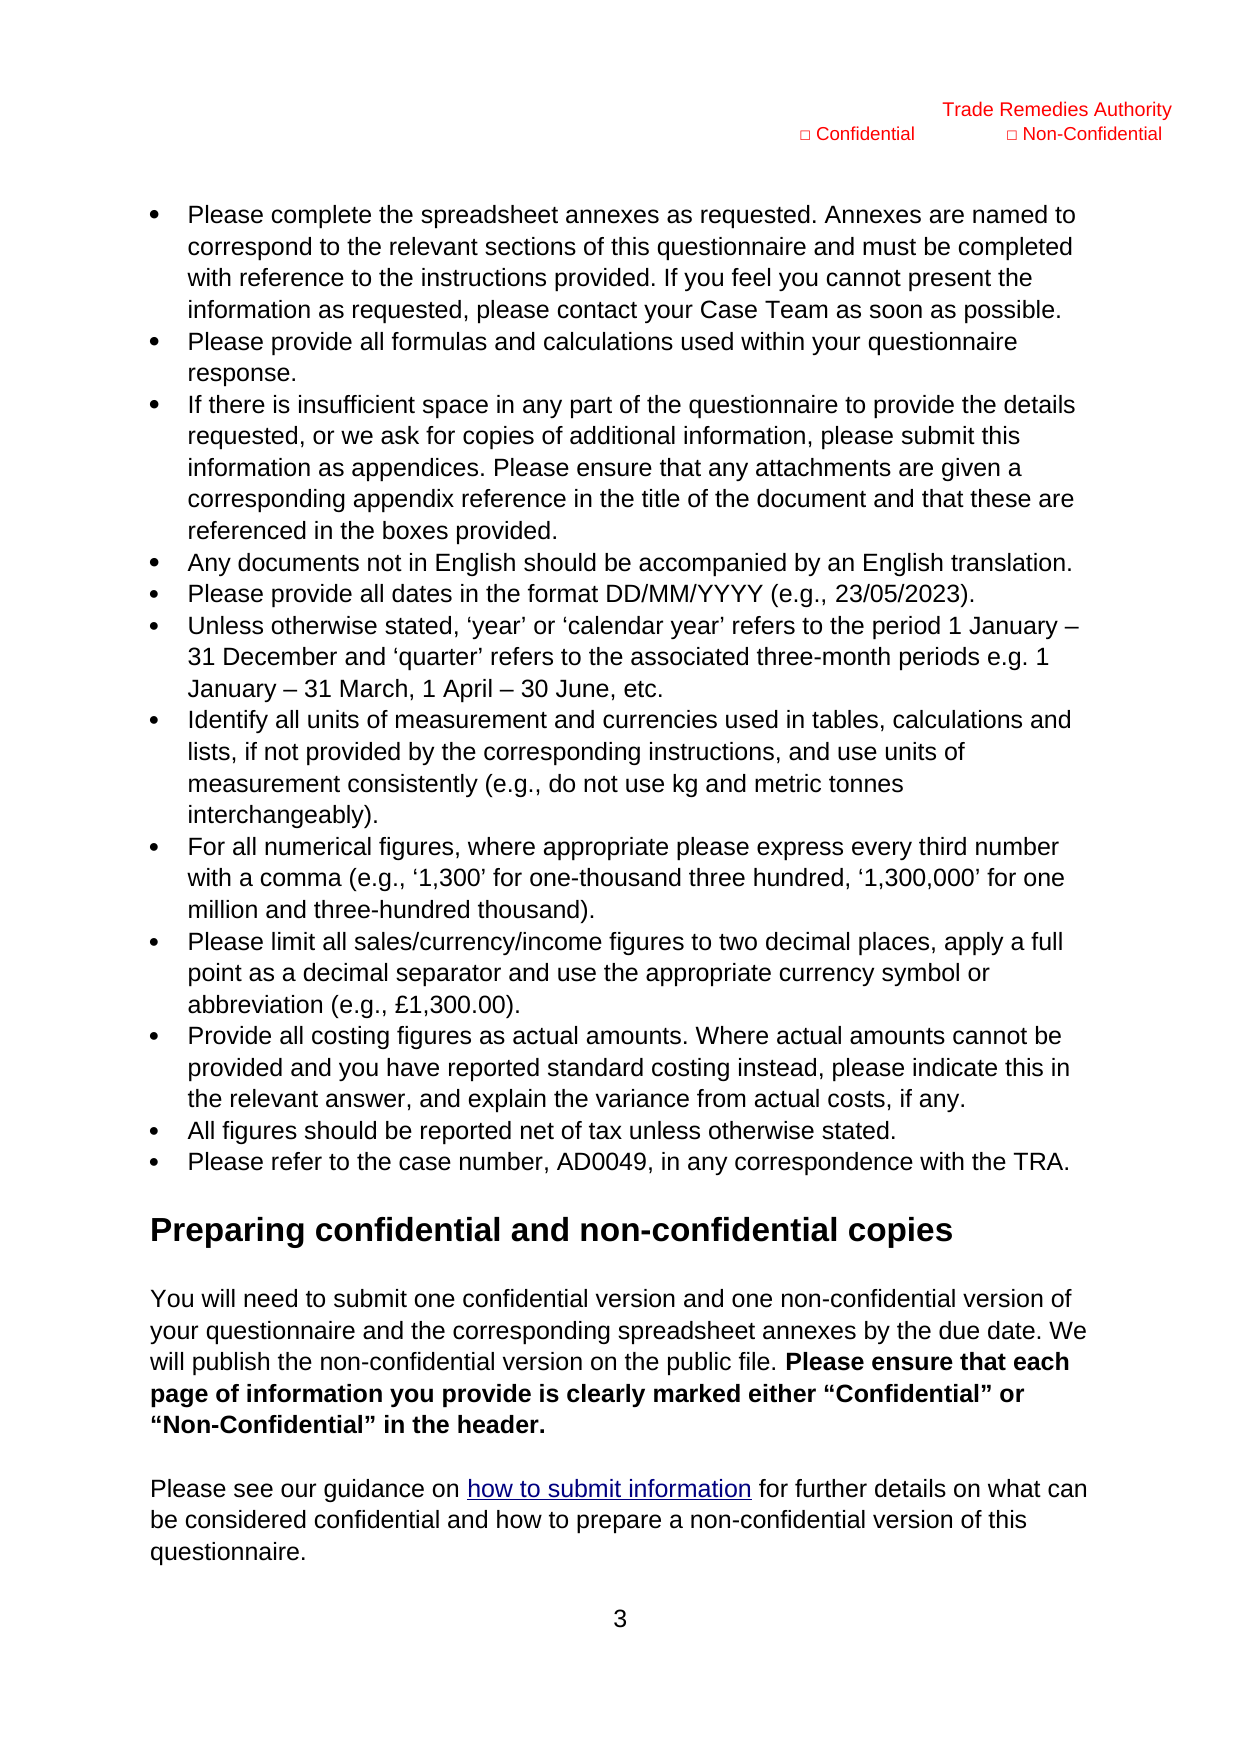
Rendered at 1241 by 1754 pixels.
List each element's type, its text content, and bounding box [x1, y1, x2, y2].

list For all numerical figures, where appropriate please express every third number with a comma (e.g., ‘1,300’ for one-thousand three hundred, ‘1,300,000’ for one million and three-hundred thousand). [150, 832, 1090, 924]
list If there is insufficient space in any part of the questionnaire to provide the details requested, or we ask for copies of additional information, please submit this information as appendices. Please ensure that any attachments are given a corresponding appendix reference in the title of the document and that these are referenced in the boxes provided. [150, 390, 1090, 545]
list All figures should be reported net of tax unless otherwise stated. [150, 1116, 1090, 1144]
list Please refer to the case number, AD0049, in any correspondence with the TRA. [150, 1147, 1090, 1176]
list Please provide all dates in the format DD/MM/YYYY (e.g., 23/05/2023). [150, 579, 1090, 608]
text You will need to submit one confidential version and one non-confidential version of your questionnaire and the corresponding spreadsheet annexes by the due date. We will publish the non-confidential version on the public file. Please ensure that each page of information you provide is clearly marked either “Confidential” or “Non-Confidential” in the header. [150, 1284, 1090, 1439]
list Please complete the spreadsheet annexes as requested. Annexes are named to correspond to the relevant sections of this questionnaire and must be completed with reference to the instructions provided. If you feel you cannot present the information as requested, please contact your Case Team as soon as possible. [150, 200, 1090, 324]
list Provide all costing figures as actual amounts. Where actual amounts cannot be provided and you have reported standard costing instead, please indicate this in the relevant answer, and explain the variance from actual costs, if any. [150, 1021, 1090, 1113]
list Please provide all formulas and calculations used within your questionnaire response. [150, 326, 1090, 387]
subtitle Preparing confidential and non-confidential copies [150, 1211, 1090, 1249]
list Any documents not in English should be accompanied by an English translation. [150, 548, 1090, 576]
list Please limit all sales/currency/income figures to two decimal places, apply a full point as a decimal separator and use the appropriate currency symbol or abbreviation (e.g., £1,300.00). [150, 926, 1090, 1018]
text Please see our guidance on how to submit information for further details on what can be considered confidential and how to prepare a non-confidential version of this questionnaire. [150, 1474, 1090, 1566]
list Unless otherwise stated, ‘year’ or ‘calendar year’ refers to the period 1 January – 31 December and ‘quarter’ refers to the associated three-month periods e.g. 1 January – 31 March, 1 April – 30 June, etc. [150, 611, 1090, 703]
list Identify all units of measurement and currencies used in tables, calculations and lists, if not provided by the corresponding instructions, and use units of measurement consistently (e.g., do not use kg and metric tonnes interchangeably). [150, 706, 1090, 829]
